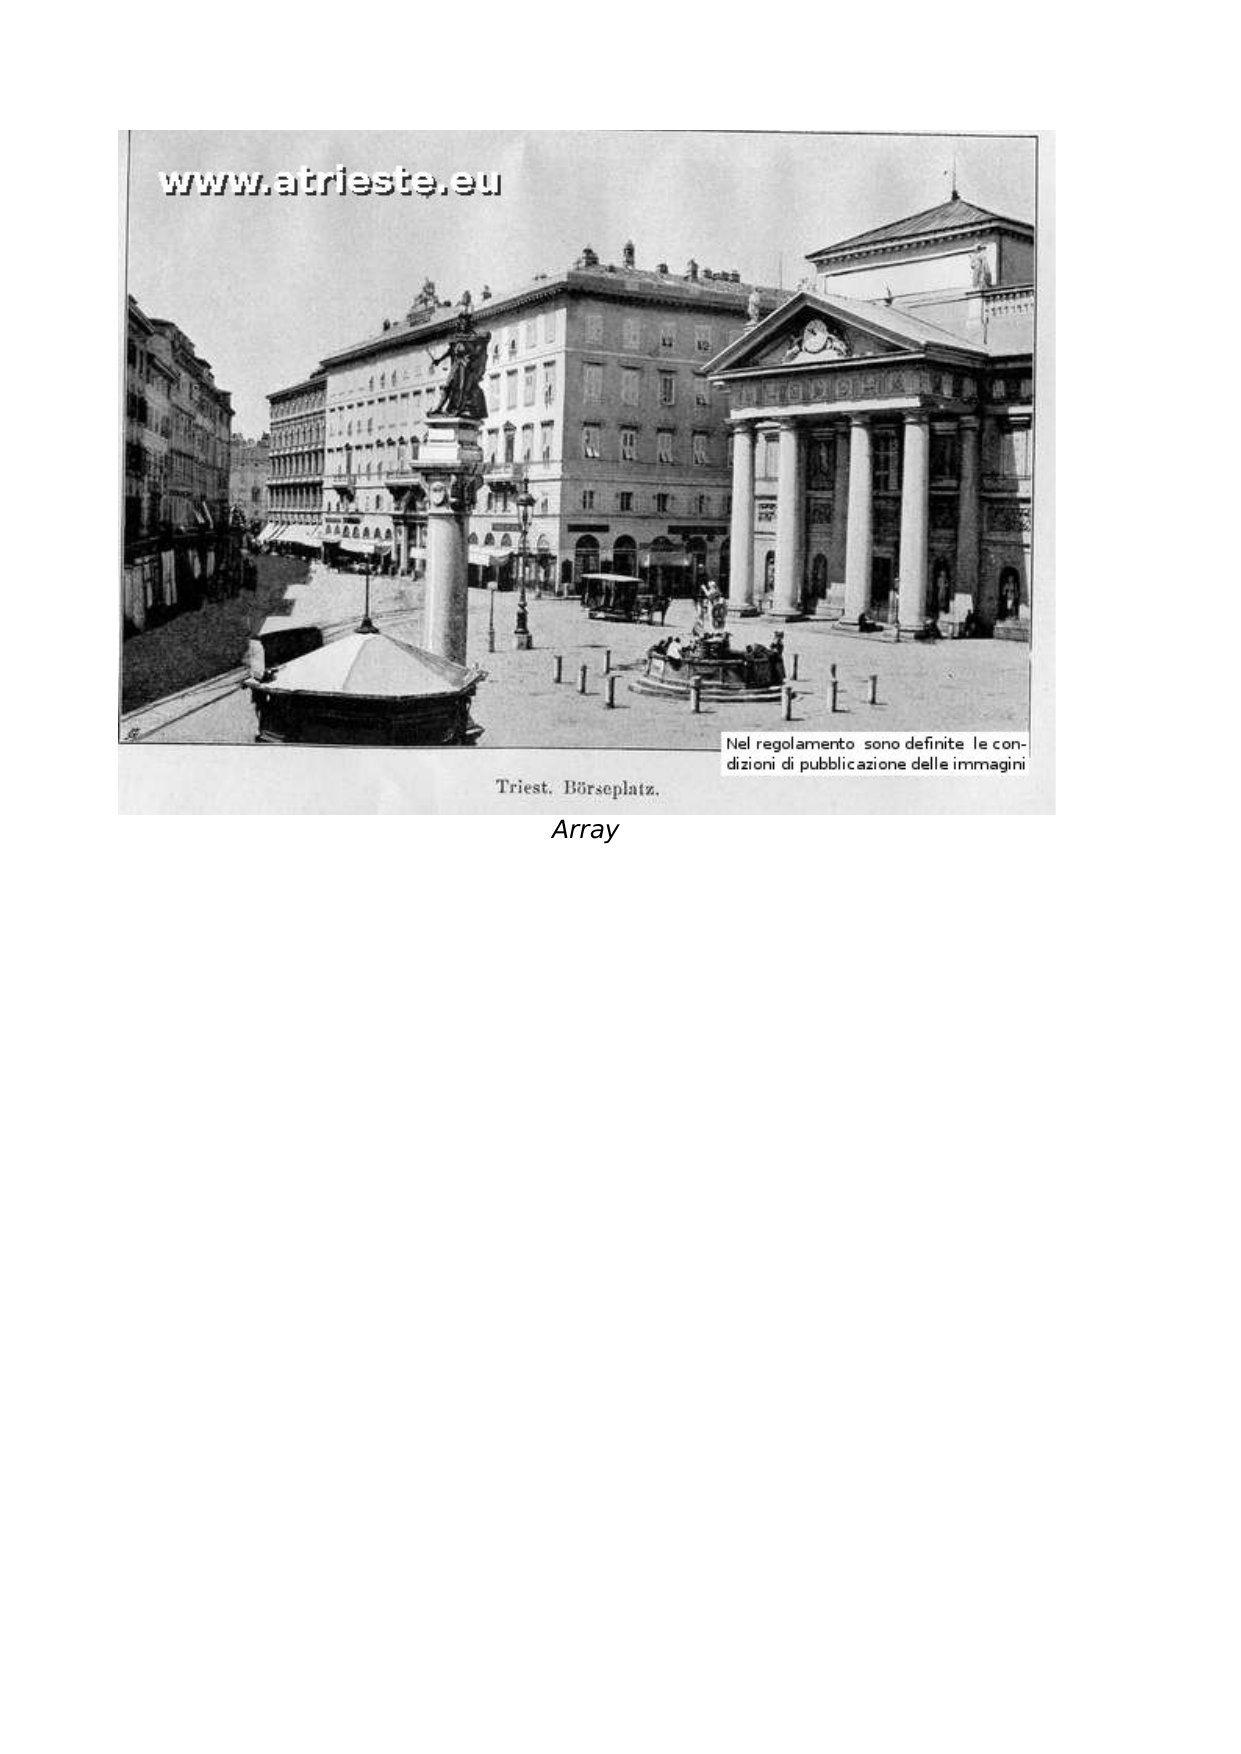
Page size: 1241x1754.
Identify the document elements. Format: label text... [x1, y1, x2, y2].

picture [118, 130, 1056, 815]
text Array [118, 815, 1056, 844]
